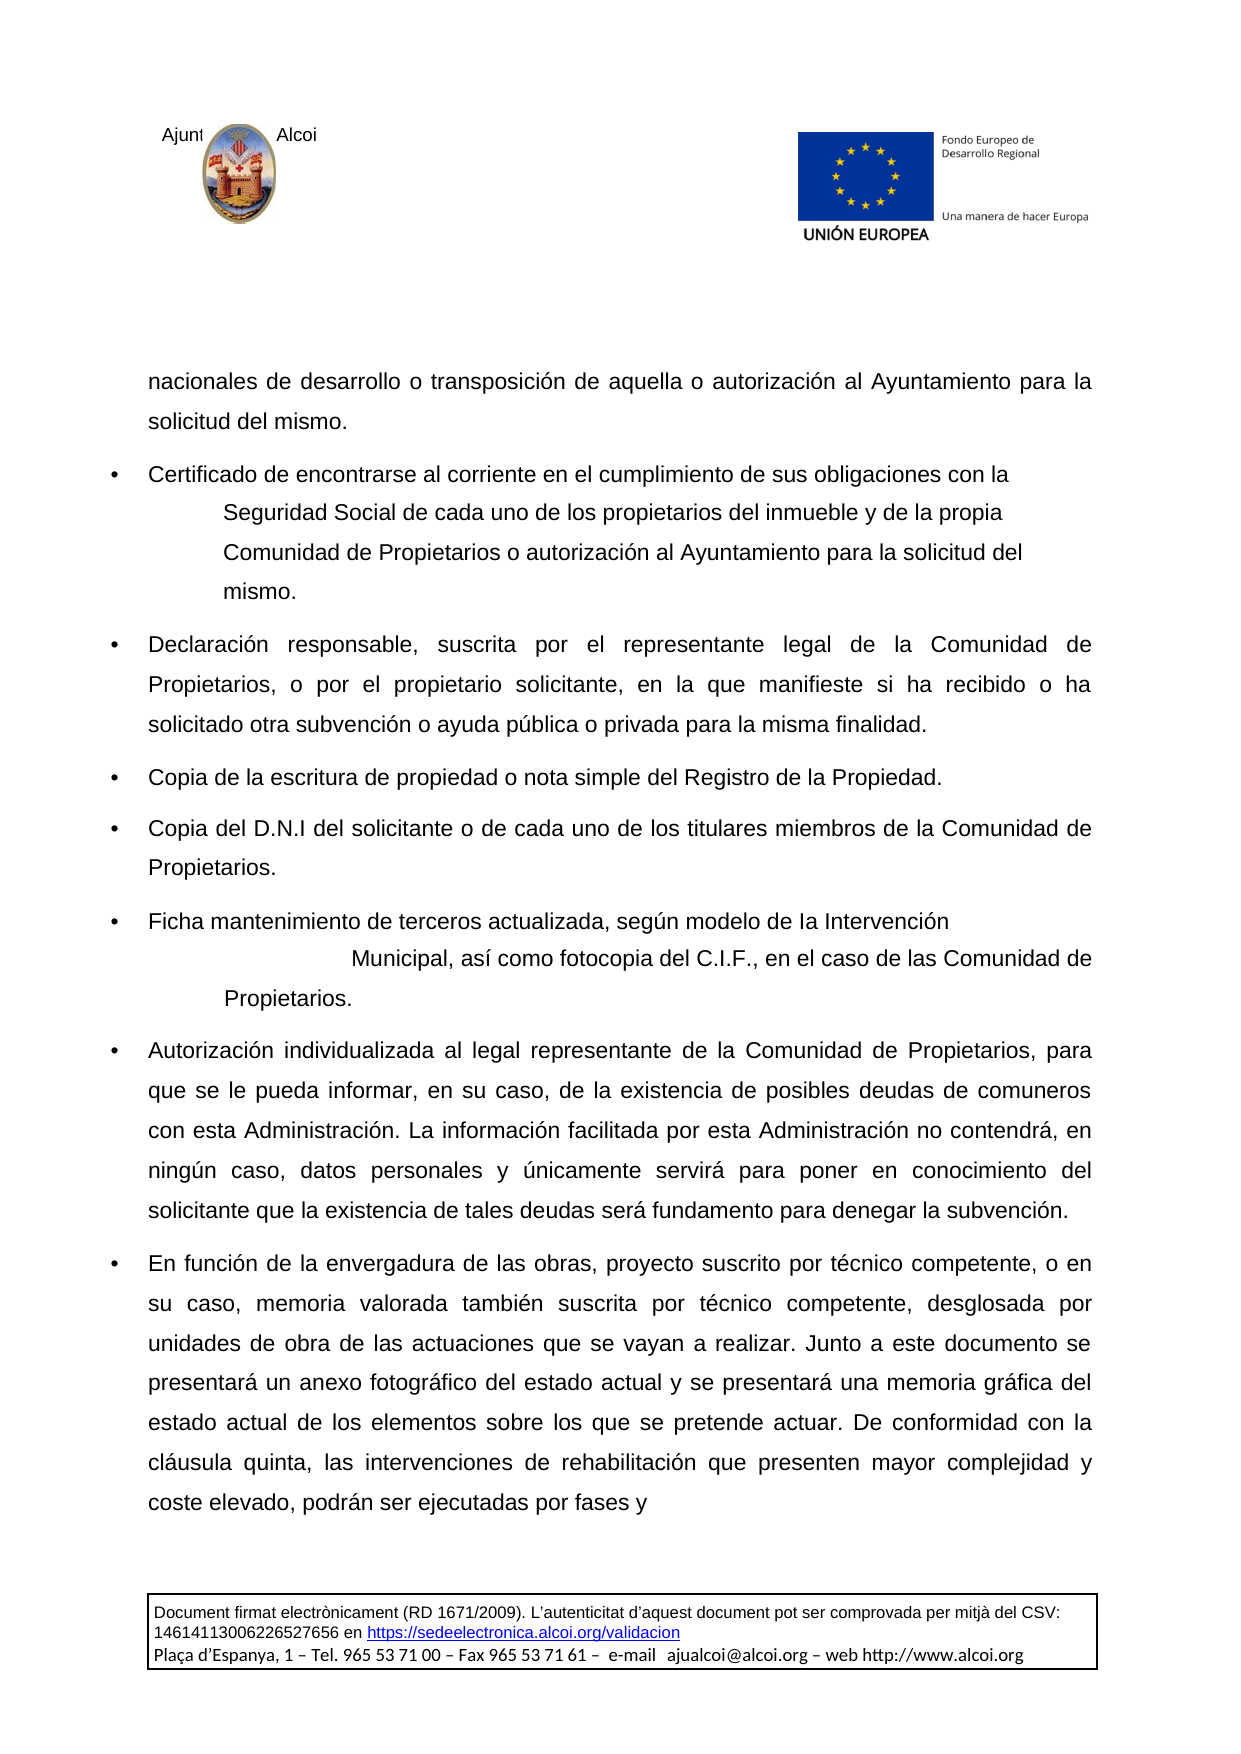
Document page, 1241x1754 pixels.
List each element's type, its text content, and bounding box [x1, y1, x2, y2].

text Seguridad Social de cada uno de los propietarios del inmueble y de la propia Comunidad de Propietarios o autorización al Ayuntamiento para la solicitud del mismo. [223, 499, 1093, 604]
list Certificado de encontrarse al corriente en el cumplimiento de sus obligaciones con la [110, 461, 1093, 488]
text Propietarios. [224, 984, 1093, 1011]
list Autorización individualizada al legal representante de la Comunidad de Propietarios, para que se le pueda informar, en su caso, de la existencia de posibles deudas de comuneros con esta Administración. La información facilitada por esta Administración no contendrá, en ningún caso, datos personales y únicamente servirá para poner en conocimiento del solicitante que la existencia de tales deudas será fundamento para denegar la subvención. [110, 1037, 1093, 1223]
list Declaración responsable, suscrita por el representante legal de la Comunidad de Propietarios, o por el propietario solicitante, en la que manifieste si ha recibido o ha solicitado otra subvención o ayuda pública o privada para la misma finalidad. [110, 631, 1093, 737]
list Ficha mantenimiento de terceros actualizada, según modelo de Ia Intervención [110, 908, 1093, 934]
list Copia de la escritura de propiedad o nota simple del Registro de la Propiedad. [110, 764, 1093, 790]
list nacionales de desarrollo o transposición de aquella o autorización al Ayuntamiento para la solicitud del mismo. [110, 368, 1093, 434]
list Copia del D.N.I del solicitante o de cada uno de los titulares miembros de la Comunidad de Propietarios. [110, 814, 1093, 881]
list En función de la envergadura de las obras, proyecto suscrito por técnico competente, o en su caso, memoria valorada también suscrita por técnico competente, desglosada por unidades de obra de las actuaciones que se vayan a realizar. Junto a este documento se presentará un anexo fotográfico del estado actual y se presentará una memoria gráfica del estado actual de los elementos sobre los que se pretende actuar. De conformidad con la cláusula quinta, las intervenciones de rehabilitación que presenten mayor complejidad y coste elevado, podrán ser ejecutadas por fases y [110, 1250, 1093, 1515]
text Municipal, así como fotocopia del C.I.F., en el caso de las Comunidad de [148, 945, 1092, 972]
